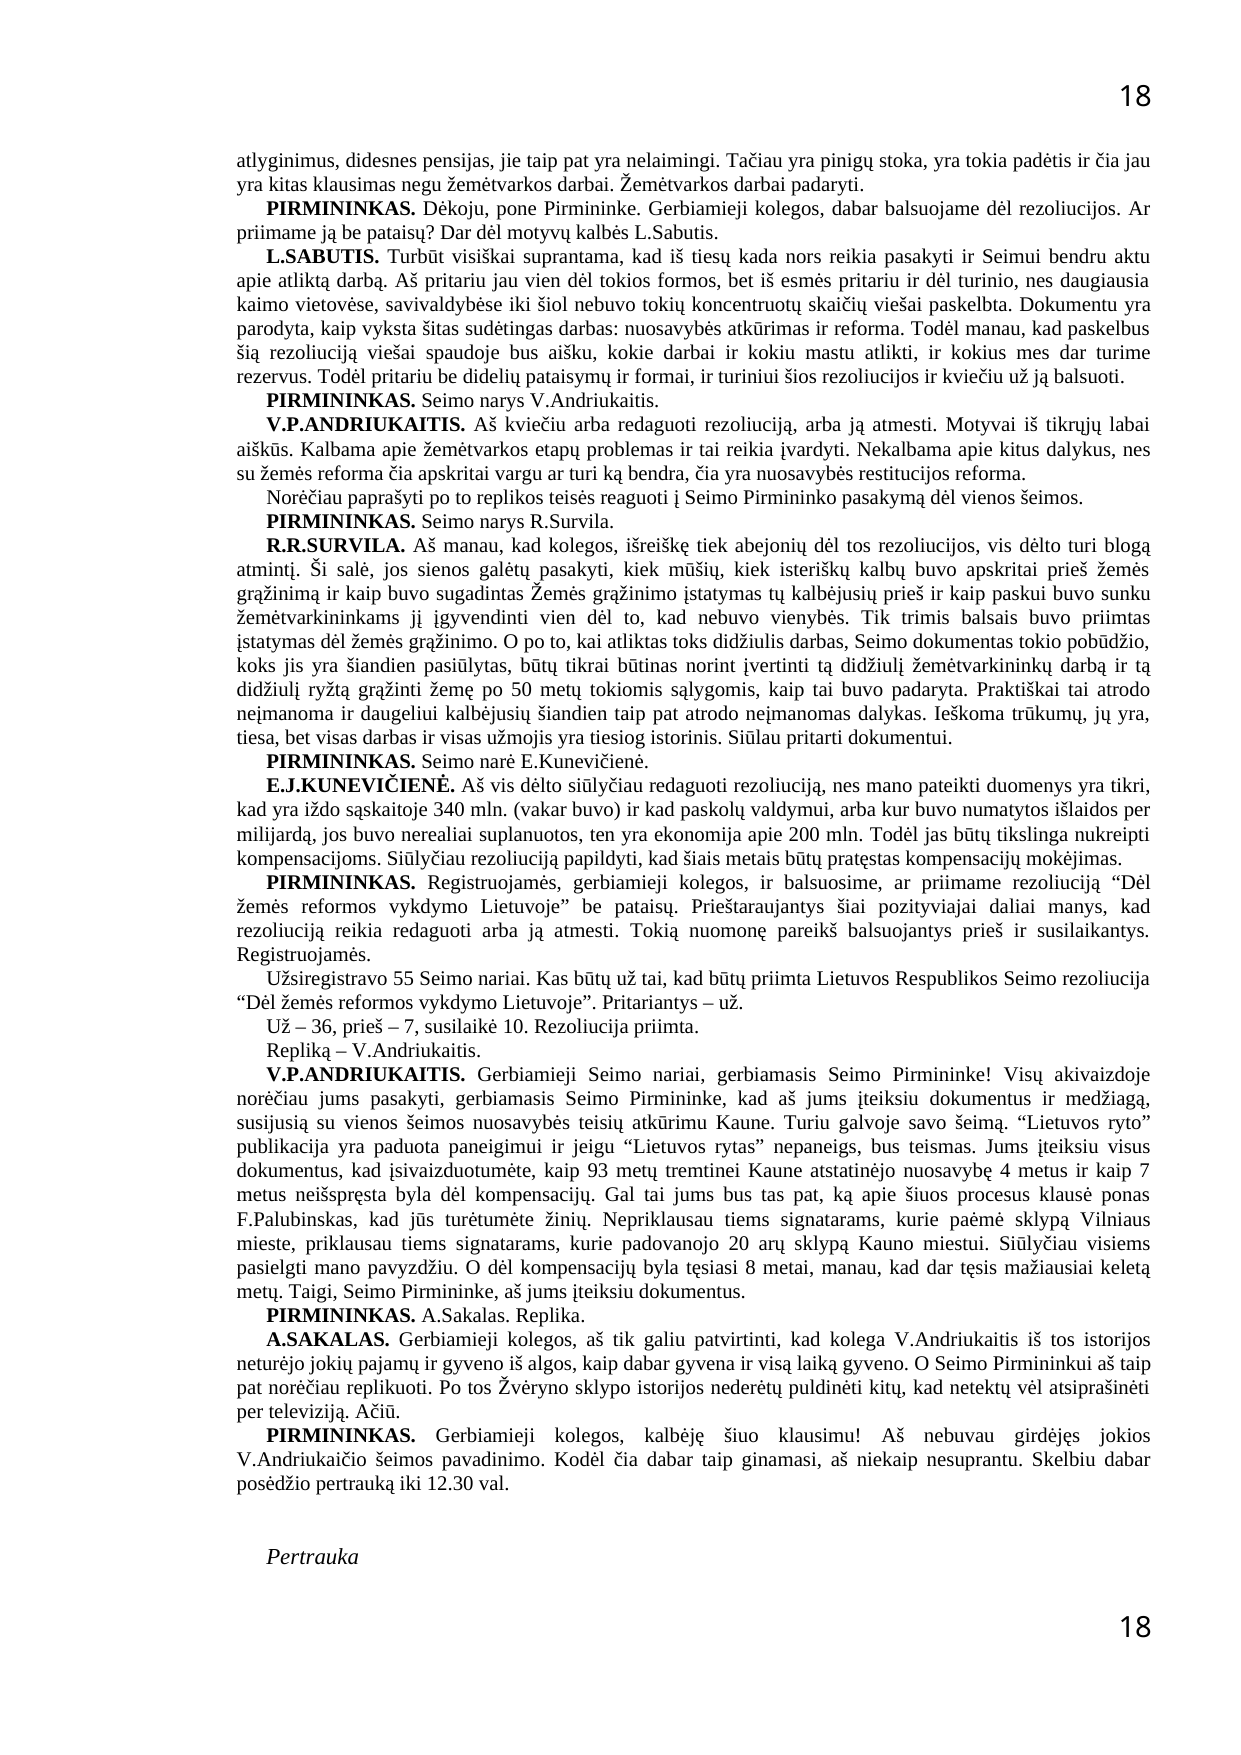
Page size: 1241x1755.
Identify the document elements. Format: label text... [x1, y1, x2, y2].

text V.P.ANDRIUKAITIS. Aš kviečiu arba redaguoti rezoliuciją, arba ją atmesti. Motyvai iš tikrųjų labai aiškūs. Kalbama apie žemėtvarkos etapų problemas ir tai reikia įvardyti. Nekalbama apie kitus dalykus, nes su žemės reforma čia apskritai vargu ar turi ką bendra, čia yra nuosavybės restitucijos reforma. [236, 412, 1152, 484]
text E.J.KUNEVIČIENĖ. Aš vis dėlto siūlyčiau redaguoti rezoliuciją, nes mano pateikti duomenys yra tikri, kad yra iždo sąskaitoje 340 mln. (vakar buvo) ir kad paskolų valdymui, arba kur buvo numatytos išlaidos per milijardą, jos buvo nerealiai suplanuotos, ten yra ekonomija apie 200 mln. Todėl jas būtų tikslinga nukreipti kompensacijoms. Siūlyčiau rezoliuciją papildyti, kad šiais metais būtų pratęstas kompensacijų mokėjimas. [236, 773, 1152, 869]
text Už – 36, prieš – 7, susilaikė 10. Rezoliucija priimta. [236, 1014, 1152, 1038]
text Norėčiau paprašyti po to replikos teisės reaguoti į Seimo Pirmininko pasakymą dėl vienos šeimos. [236, 484, 1152, 509]
text Repliką – V.Andriukaitis. [236, 1038, 1152, 1062]
text PIRMININKAS. Seimo narė E.Kunevičienė. [236, 749, 1152, 773]
text Pertrauka [236, 1543, 1152, 1570]
text PIRMININKAS. Gerbiamieji kolegos, kalbėję šiuo klausimu! Aš nebuvau girdėjęs jokios V.Andriukaičio šeimos pavadinimo. Kodėl čia dabar taip ginamasi, aš niekaip nesuprantu. Skelbiu dabar posėdžio pertrauką iki 12.30 val. [236, 1423, 1152, 1495]
text Užsiregistravo 55 Seimo nariai. Kas būtų už tai, kad būtų priimta Lietuvos Respublikos Seimo rezoliucija “Dėl žemės reformos vykdymo Lietuvoje”. Pritariantys – už. [236, 966, 1152, 1014]
text V.P.ANDRIUKAITIS. Gerbiamieji Seimo nariai, gerbiamasis Seimo Pirmininke! Visų akivaizdoje norėčiau jums pasakyti, gerbiamasis Seimo Pirmininke, kad aš jums įteiksiu dokumentus ir medžiagą, susijusią su vienos šeimos nuosavybės teisių atkūrimu Kaune. Turiu galvoje savo šeimą. “Lietuvos ryto” publikacija yra paduota paneigimui ir jeigu “Lietuvos rytas” nepaneigs, bus teismas. Jums įteiksiu visus dokumentus, kad įsivaizduotumėte, kaip 93 metų tremtinei Kaune atstatinėjo nuosavybę 4 metus ir kaip 7 metus neišspręsta byla dėl kompensacijų. Gal tai jums bus tas pat, ką apie šiuos procesus klausė ponas F.Palubinskas, kad jūs turėtumėte žinių. Nepriklausau tiems signatarams, kurie paėmė sklypą Vilniaus mieste, priklausau tiems signatarams, kurie padovanojo 20 arų sklypą Kauno miestui. Siūlyčiau visiems pasielgti mano pavyzdžiu. O dėl kompensacijų byla tęsiasi 8 metai, manau, kad dar tęsis mažiausiai keletą metų. Taigi, Seimo Pirmininke, aš jums įteiksiu dokumentus. [236, 1062, 1152, 1303]
text PIRMININKAS. Dėkoju, pone Pirmininke. Gerbiamieji kolegos, dabar balsuojame dėl rezoliucijos. Ar priimame ją be pataisų? Dar dėl motyvų kalbės L.Sabutis. [236, 196, 1152, 244]
text L.SABUTIS. Turbūt visiškai suprantama, kad iš tiesų kada nors reikia pasakyti ir Seimui bendru aktu apie atliktą darbą. Aš pritariu jau vien dėl tokios formos, bet iš esmės pritariu ir dėl turinio, nes daugiausia kaimo vietovėse, savivaldybėse iki šiol nebuvo tokių koncentruotų skaičių viešai paskelbta. Dokumentu yra parodyta, kaip vyksta šitas sudėtingas darbas: nuosavybės atkūrimas ir reforma. Todėl manau, kad paskelbus šią rezoliuciją viešai spaudoje bus aišku, kokie darbai ir kokiu mastu atlikti, ir kokius mes dar turime rezervus. Todėl pritariu be didelių pataisymų ir formai, ir turiniui šios rezoliucijos ir kviečiu už ją balsuoti. [236, 244, 1152, 388]
text PIRMININKAS. A.Sakalas. Replika. [236, 1303, 1152, 1327]
text A.SAKALAS. Gerbiamieji kolegos, aš tik galiu patvirtinti, kad kolega V.Andriukaitis iš tos istorijos neturėjo jokių pajamų ir gyveno iš algos, kaip dabar gyvena ir visą laiką gyveno. O Seimo Pirmininkui aš taip pat norėčiau replikuoti. Po tos Žvėryno sklypo istorijos nederėtų puldinėti kitų, kad netektų vėl atsiprašinėti per televiziją. Ačiū. [236, 1327, 1152, 1423]
text PIRMININKAS. Seimo narys V.Andriukaitis. [236, 388, 1152, 412]
text PIRMININKAS. Seimo narys R.Survila. [236, 509, 1152, 533]
text PIRMININKAS. Registruojamės, gerbiamieji kolegos, ir balsuosime, ar priimame rezoliuciją “Dėl žemės reformos vykdymo Lietuvoje” be pataisų. Prieštaraujantys šiai pozityviajai daliai manys, kad rezoliuciją reikia redaguoti arba ją atmesti. Tokią nuomonę pareikš balsuojantys prieš ir susilaikantys. Registruojamės. [236, 869, 1152, 966]
text R.R.SURVILA. Aš manau, kad kolegos, išreiškę tiek abejonių dėl tos rezoliucijos, vis dėlto turi blogą atmintį. Ši salė, jos sienos galėtų pasakyti, kiek mūšių, kiek isteriškų kalbų buvo apskritai prieš žemės grąžinimą ir kaip buvo sugadintas Žemės grąžinimo įstatymas tų kalbėjusių prieš ir kaip paskui buvo sunku žemėtvarkininkams jį įgyvendinti vien dėl to, kad nebuvo vienybės. Tik trimis balsais buvo priimtas įstatymas dėl žemės grąžinimo. O po to, kai atliktas toks didžiulis darbas, Seimo dokumentas tokio pobūdžio, koks jis yra šiandien pasiūlytas, būtų tikrai būtinas norint įvertinti tą didžiulį žemėtvarkininkų darbą ir tą didžiulį ryžtą grąžinti žemę po 50 metų tokiomis sąlygomis, kaip tai buvo padaryta. Praktiškai tai atrodo neįmanoma ir daugeliui kalbėjusių šiandien taip pat atrodo neįmanomas dalykas. Ieškoma trūkumų, jų yra, tiesa, bet visas darbas ir visas užmojis yra tiesiog istorinis. Siūlau pritarti dokumentui. [236, 533, 1152, 749]
text atlyginimus, didesnes pensijas, jie taip pat yra nelaimingi. Tačiau yra pinigų stoka, yra tokia padėtis ir čia jau yra kitas klausimas negu žemėtvarkos darbai. Žemėtvarkos darbai padaryti. [236, 148, 1152, 196]
